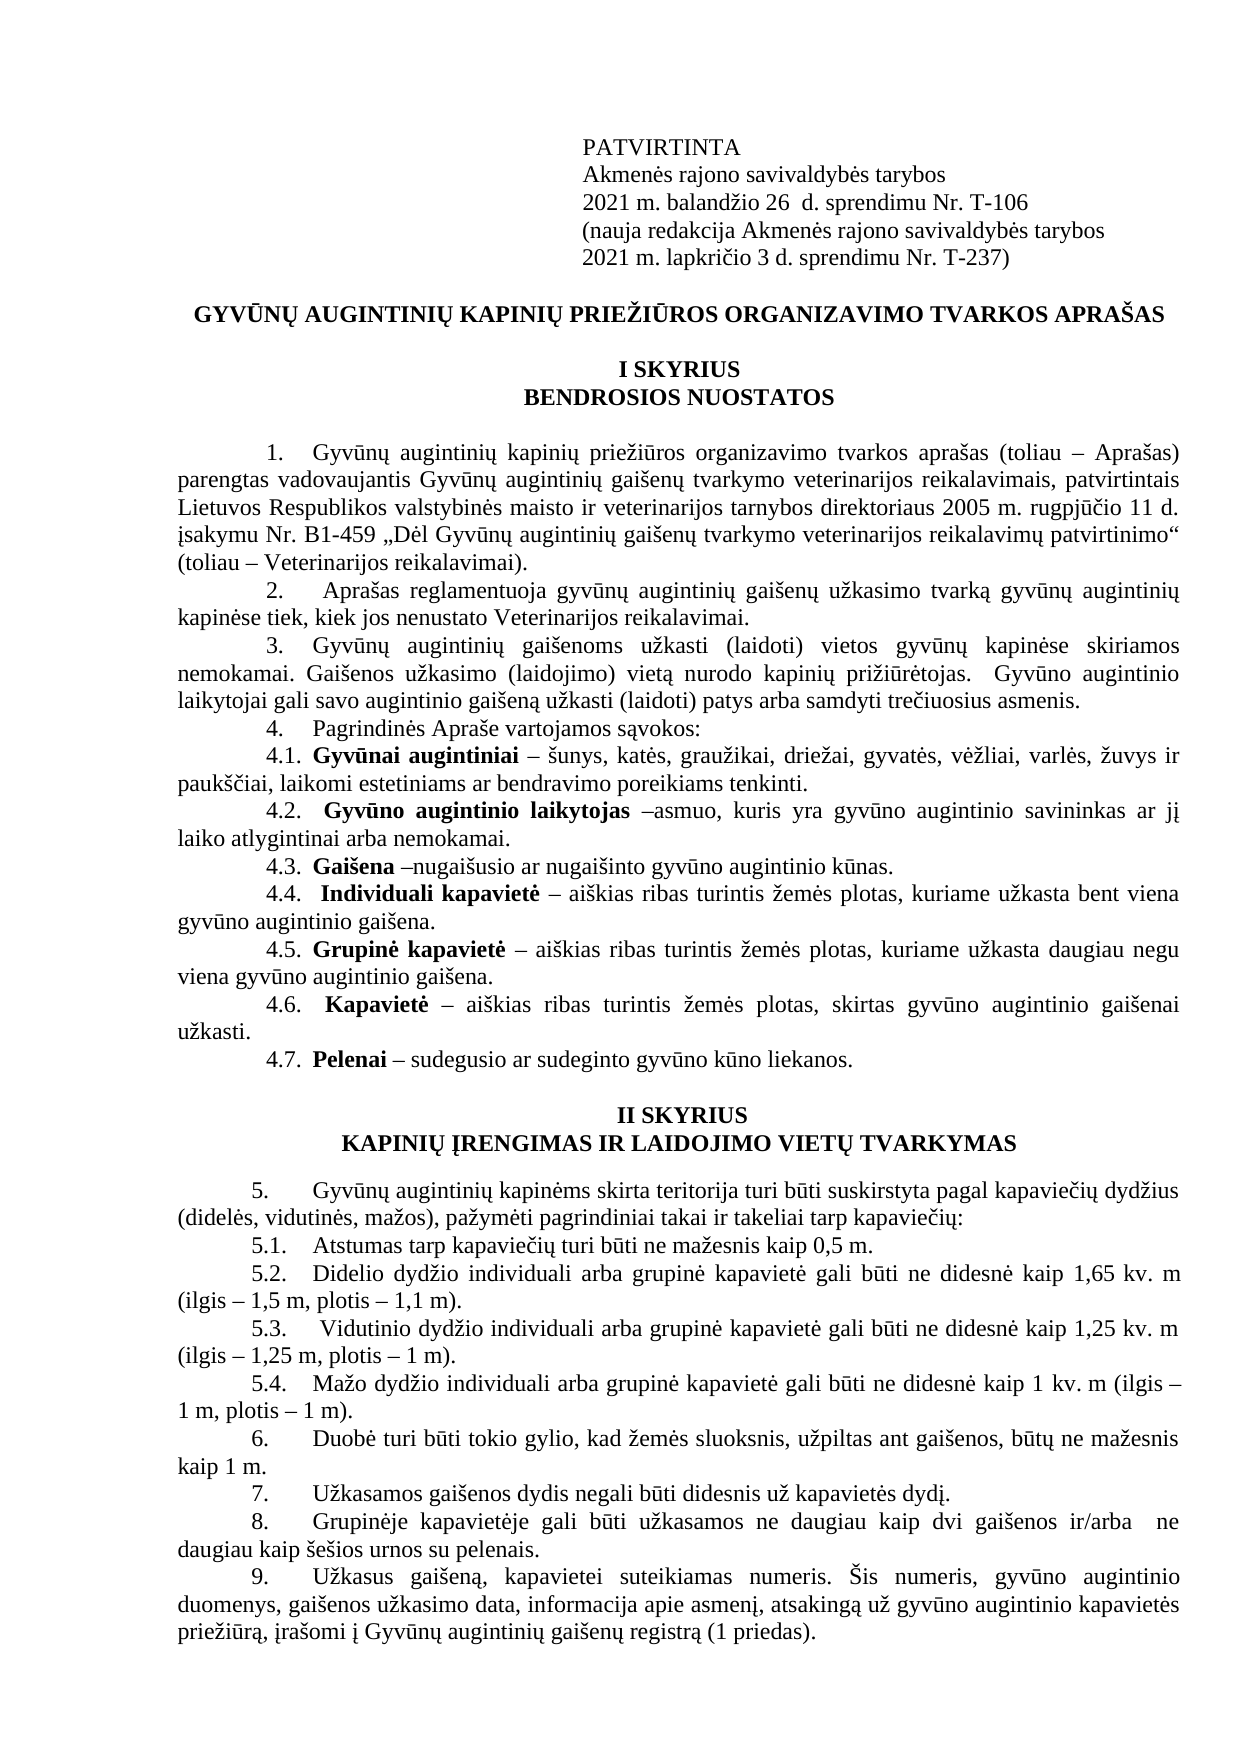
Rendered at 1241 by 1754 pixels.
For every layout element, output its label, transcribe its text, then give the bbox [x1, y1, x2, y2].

text Akmenės rajono savivaldybės tarybos [582, 161, 1181, 188]
text 3. Gyvūnų augintinių gaišenoms užkasti (laidoti) vietos gyvūnų kapinėse skiriamos nemokamai. Gaišenos užkasimo (laidojimo) vietą nurodo kapinių prižiūrėtojas. Gyvūno augintinio laikytojai gali savo augintinio gaišeną užkasti (laidoti) patys arba samdyti trečiuosius asmenis. [177, 631, 1181, 714]
text (nauja redakcija Akmenės rajono savivaldybės tarybos [295, 216, 1181, 243]
text 4.4. Individuali kapavietė – aiškias ribas turintis žemės plotas, kuriame užkasta bent viena gyvūno augintinio gaišena. [177, 879, 1181, 934]
text Patvirtinta [582, 133, 1181, 161]
text 5.2. Didelio dydžio individuali arba grupinė kapavietė gali būti ne didesnė kaip 1,65 kv. m (ilgis – 1,5 m, plotis – 1,1 m). [177, 1258, 1181, 1314]
text 2. Aprašas reglamentuoja gyvūnų augintinių gaišenų užkasimo tvarką gyvūnų augintinių kapinėse tiek, kiek jos nenustato Veterinarijos reikalavimai. [177, 576, 1181, 631]
text 4.3. Gaišena –nugaišusio ar nugaišinto gyvūno augintinio kūnas. [177, 852, 1181, 879]
text 5.4. Mažo dydžio individuali arba grupinė kapavietė gali būti ne didesnė kaip 1 kv. m (ilgis – 1 m, plotis – 1 m). [177, 1369, 1181, 1424]
text 5.3. Vidutinio dydžio individuali arba grupinė kapavietė gali būti ne didesnė kaip 1,25 kv. m (ilgis – 1,25 m, plotis – 1 m). [177, 1314, 1181, 1369]
text KAPINIŲ ĮRENGIMAS IR LAIDOJIMO VIETŲ TVARKYMAS [177, 1129, 1181, 1157]
text 6. Duobė turi būti tokio gylio, kad žemės sluoksnis, užpiltas ant gaišenos, būtų ne mažesnis kaip 1 m. [177, 1424, 1181, 1479]
text II SKYRIUS [177, 1101, 1181, 1129]
text 2021 m. lapkričio 3 d. sprendimu Nr. T-237) [177, 243, 1181, 271]
text 4.6. Kapavietė – aiškias ribas turintis žemės plotas, skirtas gyvūno augintinio gaišenai užkasti. [177, 990, 1181, 1045]
text 5.1. Atstumas tarp kapaviečių turi būti ne mažesnis kaip 0,5 m. [177, 1231, 1181, 1258]
text 1. Gyvūnų augintinių kapinių priežiūros organizavimo tvarkos aprašas (toliau – Aprašas) parengtas vadovaujantis Gyvūnų augintinių gaišenų tvarkymo veterinarijos reikalavimais, patvirtintais Lietuvos Respublikos valstybinės maisto ir veterinarijos tarnybos direktoriaus 2005 m. rugpjūčio 11 d. įsakymu Nr. B1-459 „Dėl Gyvūnų augintinių gaišenų tvarkymo veterinarijos reikalavimų patvirtinimo“ (toliau – Veterinarijos reikalavimai). [177, 438, 1181, 576]
text I SKYRIUS [177, 355, 1181, 382]
text 5. Gyvūnų augintinių kapinėms skirta teritorija turi būti suskirstyta pagal kapaviečių dydžius (didelės, vidutinės, mažos), pažymėti pagrindiniai takai ir takeliai tarp kapaviečių: [177, 1176, 1181, 1231]
text GYVŪNŲ AUGINTINIŲ KAPINIŲ PRIEŽIŪROS ORGANIZAVIMO TVARKOS APRAŠAS [177, 300, 1181, 327]
text 7. Užkasamos gaišenos dydis negali būti didesnis už kapavietės dydį. [177, 1479, 1181, 1507]
text BENDROSIOS NUOSTATOS [177, 382, 1181, 410]
text 2021 m. balandžio 26 d. sprendimu Nr. T-106 [582, 188, 1181, 216]
text 4.5. Grupinė kapavietė – aiškias ribas turintis žemės plotas, kuriame užkasta daugiau negu viena gyvūno augintinio gaišena. [177, 934, 1181, 990]
text 4.1. Gyvūnai augintiniai – šunys, katės, graužikai, driežai, gyvatės, vėžliai, varlės, žuvys ir paukščiai, laikomi estetiniams ar bendravimo poreikiams tenkinti. [177, 741, 1181, 797]
text 4.7. Pelenai – sudegusio ar sudeginto gyvūno kūno liekanos. [177, 1045, 1181, 1073]
text 4.2. Gyvūno augintinio laikytojas –asmuo, kuris yra gyvūno augintinio savininkas ar jį laiko atlygintinai arba nemokamai. [177, 797, 1181, 852]
text 8. Grupinėje kapavietėje gali būti užkasamos ne daugiau kaip dvi gaišenos ir/arba ne daugiau kaip šešios urnos su pelenais. [177, 1507, 1181, 1562]
text 9. Užkasus gaišeną, kapavietei suteikiamas numeris. Šis numeris, gyvūno augintinio duomenys, gaišenos užkasimo data, informacija apie asmenį, atsakingą už gyvūno augintinio kapavietės priežiūrą, įrašomi į Gyvūnų augintinių gaišenų registrą (1 priedas). [177, 1562, 1181, 1645]
text 4. Pagrindinės Apraše vartojamos sąvokos: [177, 714, 1181, 741]
